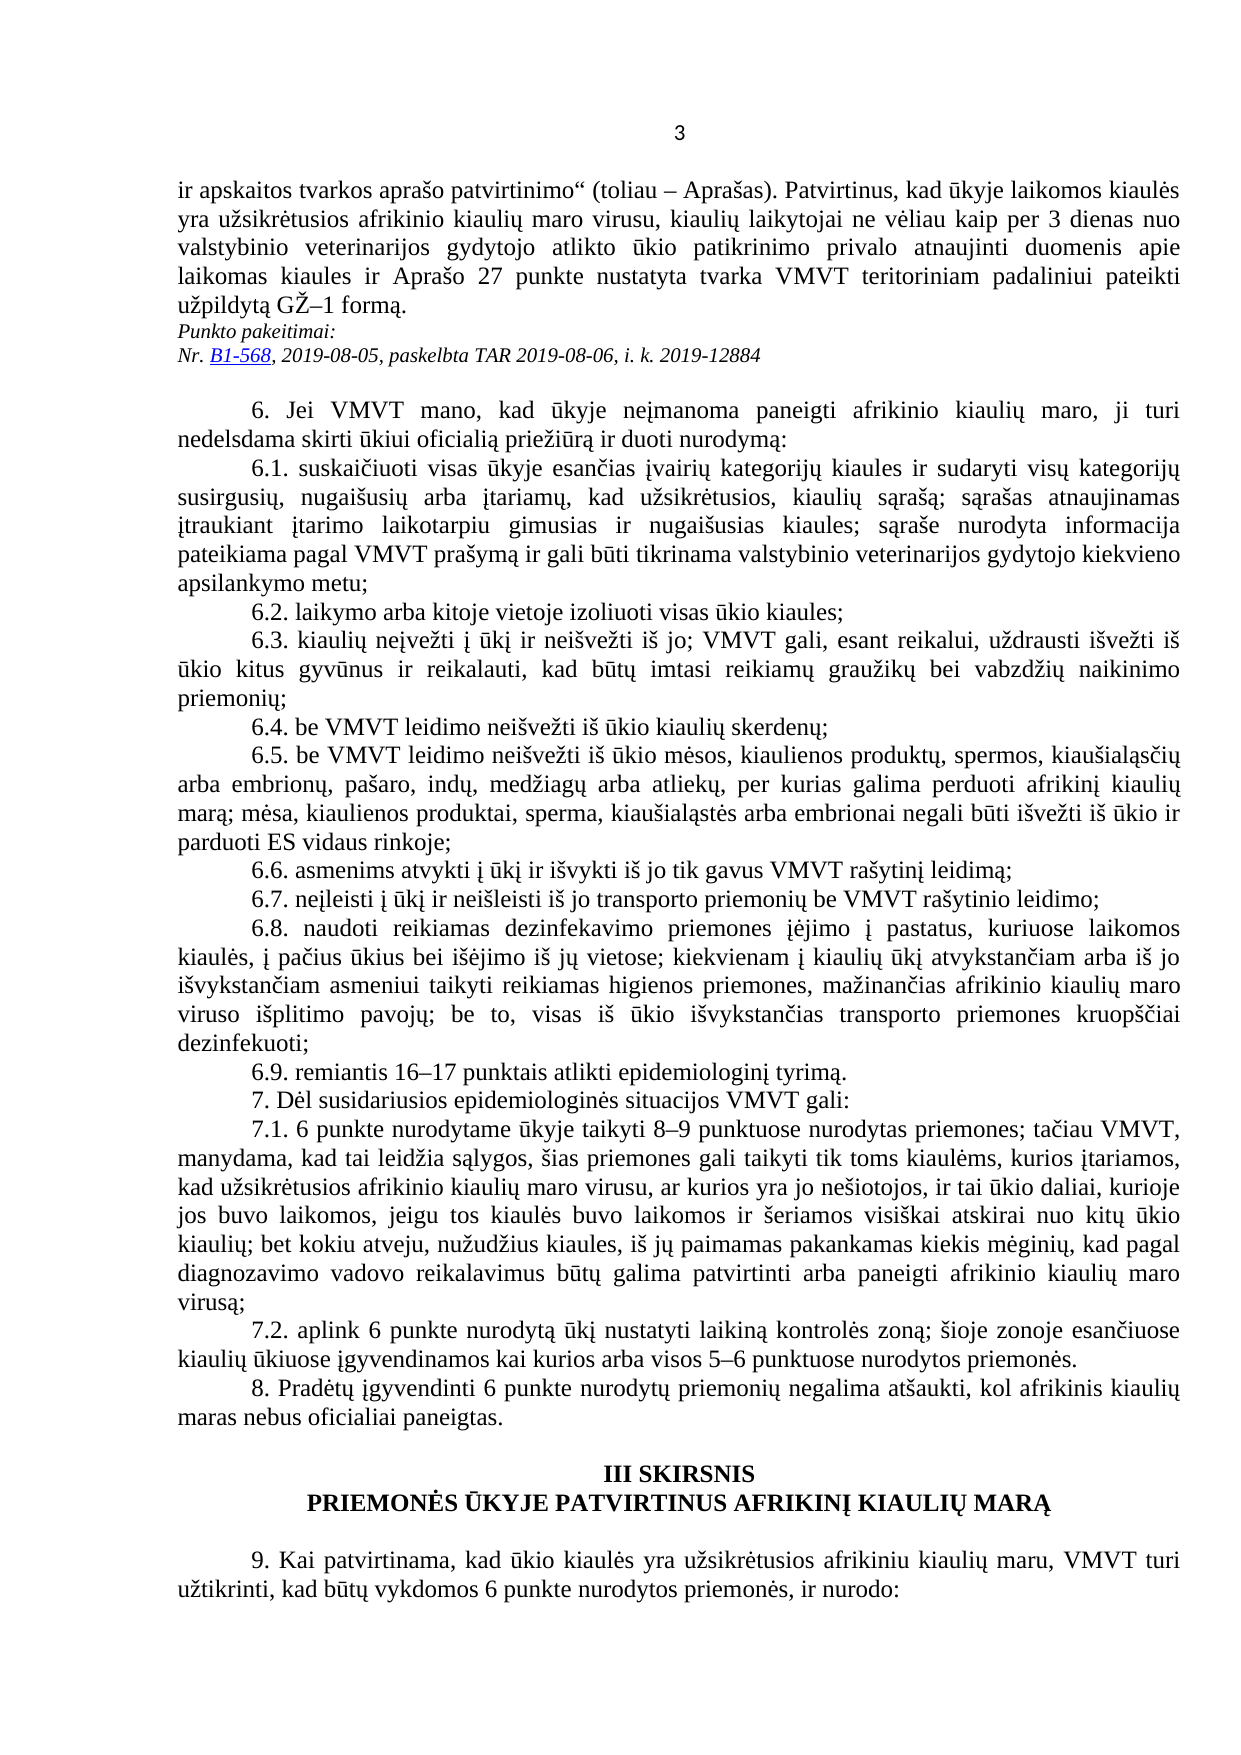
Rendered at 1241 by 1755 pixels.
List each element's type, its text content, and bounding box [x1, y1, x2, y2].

text 6.9. remiantis 16–17 punktais atlikti epidemiologinį tyrimą. [177, 1057, 1181, 1086]
text Nr. B1-568, 2019-08-05, paskelbta TAR 2019-08-06, i. k. 2019-12884 [177, 343, 1181, 367]
text PRIEMONĖS ŪKYJE PATVIRTINUS AFRIKINĮ KIAULIŲ MARĄ [177, 1488, 1181, 1517]
text 6.7. neįleisti į ūkį ir neišleisti iš jo transporto priemonių be VMVT rašytinio leidimo; [177, 884, 1181, 913]
text 6.3. kiaulių neįvežti į ūkį ir neišvežti iš jo; VMVT gali, esant reikalui, uždrausti išvežti iš ūkio kitus gyvūnus ir reikalauti, kad būtų imtasi reikiamų graužikų bei vabzdžių naikinimo priemonių; [177, 626, 1181, 712]
text 8. Pradėtų įgyvendinti 6 punkte nurodytų priemonių negalima atšaukti, kol afrikinis kiaulių maras nebus oficialiai paneigtas. [177, 1373, 1181, 1431]
text 6.8. naudoti reikiamas dezinfekavimo priemones įėjimo į pastatus, kuriuose laikomos kiaulės, į pačius ūkius bei išėjimo iš jų vietose; kiekvienam į kiaulių ūkį atvykstančiam arba iš jo išvykstančiam asmeniui taikyti reikiamas higienos priemones, mažinančias afrikinio kiaulių maro viruso išplitimo pavojų; be to, visas iš ūkio išvykstančias transporto priemones kruopščiai dezinfekuoti; [177, 913, 1181, 1057]
text 6. Jei VMVT mano, kad ūkyje neįmanoma paneigti afrikinio kiaulių maro, ji turi nedelsdama skirti ūkiui oficialią priežiūrą ir duoti nurodymą: [177, 396, 1181, 453]
text 7.1. 6 punkte nurodytame ūkyje taikyti 8–9 punktuose nurodytas priemones; tačiau VMVT, manydama, kad tai leidžia sąlygos, šias priemones gali taikyti tik toms kiaulėms, kurios įtariamos, kad užsikrėtusios afrikinio kiaulių maro virusu, ar kurios yra jo nešiotojos, ir tai ūkio daliai, kurioje jos buvo laikomos, jeigu tos kiaulės buvo laikomos ir šeriamos visiškai atskirai nuo kitų ūkio kiaulių; bet kokiu atveju, nužudžius kiaules, iš jų paimamas pakankamas kiekis mėginių, kad pagal diagnozavimo vadovo reikalavimus būtų galima patvirtinti arba paneigti afrikinio kiaulių maro virusą; [177, 1114, 1181, 1316]
text ir apskaitos tvarkos aprašo patvirtinimo“ (toliau – Aprašas). Patvirtinus, kad ūkyje laikomos kiaulės yra užsikrėtusios afrikinio kiaulių maro virusu, kiaulių laikytojai ne vėliau kaip per 3 dienas nuo valstybinio veterinarijos gydytojo atlikto ūkio patikrinimo privalo atnaujinti duomenis apie laikomas kiaules ir Aprašo 27 punkte nustatyta tvarka VMVT teritoriniam padaliniui pateikti užpildytą GŽ–1 formą. [177, 175, 1181, 319]
text Punkto pakeitimai: [177, 319, 1181, 343]
text 9. Kai patvirtinama, kad ūkio kiaulės yra užsikrėtusios afrikiniu kiaulių maru, VMVT turi užtikrinti, kad būtų vykdomos 6 punkte nurodytos priemonės, ir nurodo: [177, 1546, 1181, 1603]
text 6.4. be VMVT leidimo neišvežti iš ūkio kiaulių skerdenų; [177, 712, 1181, 741]
text 7. Dėl susidariusios epidemiologinės situacijos VMVT gali: [177, 1086, 1181, 1114]
text 6.6. asmenims atvykti į ūkį ir išvykti iš jo tik gavus VMVT rašytinį leidimą; [177, 856, 1181, 884]
text 6.2. laikymo arba kitoje vietoje izoliuoti visas ūkio kiaules; [177, 597, 1181, 626]
text 7.2. aplink 6 punkte nurodytą ūkį nustatyti laikiną kontrolės zoną; šioje zonoje esančiuose kiaulių ūkiuose įgyvendinamos kai kurios arba visos 5–6 punktuose nurodytos priemonės. [177, 1316, 1181, 1373]
text III SKIRSNIS [177, 1459, 1181, 1488]
text 6.1. suskaičiuoti visas ūkyje esančias įvairių kategorijų kiaules ir sudaryti visų kategorijų susirgusių, nugaišusių arba įtariamų, kad užsikrėtusios, kiaulių sąrašą; sąrašas atnaujinamas įtraukiant įtarimo laikotarpiu gimusias ir nugaišusias kiaules; sąraše nurodyta informacija pateikiama pagal VMVT prašymą ir gali būti tikrinama valstybinio veterinarijos gydytojo kiekvieno apsilankymo metu; [177, 453, 1181, 597]
text 6.5. be VMVT leidimo neišvežti iš ūkio mėsos, kiaulienos produktų, spermos, kiaušialąsčių arba embrionų, pašaro, indų, medžiagų arba atliekų, per kurias galima perduoti afrikinį kiaulių marą; mėsa, kiaulienos produktai, sperma, kiaušialąstės arba embrionai negali būti išvežti iš ūkio ir parduoti ES vidaus rinkoje; [177, 741, 1181, 856]
